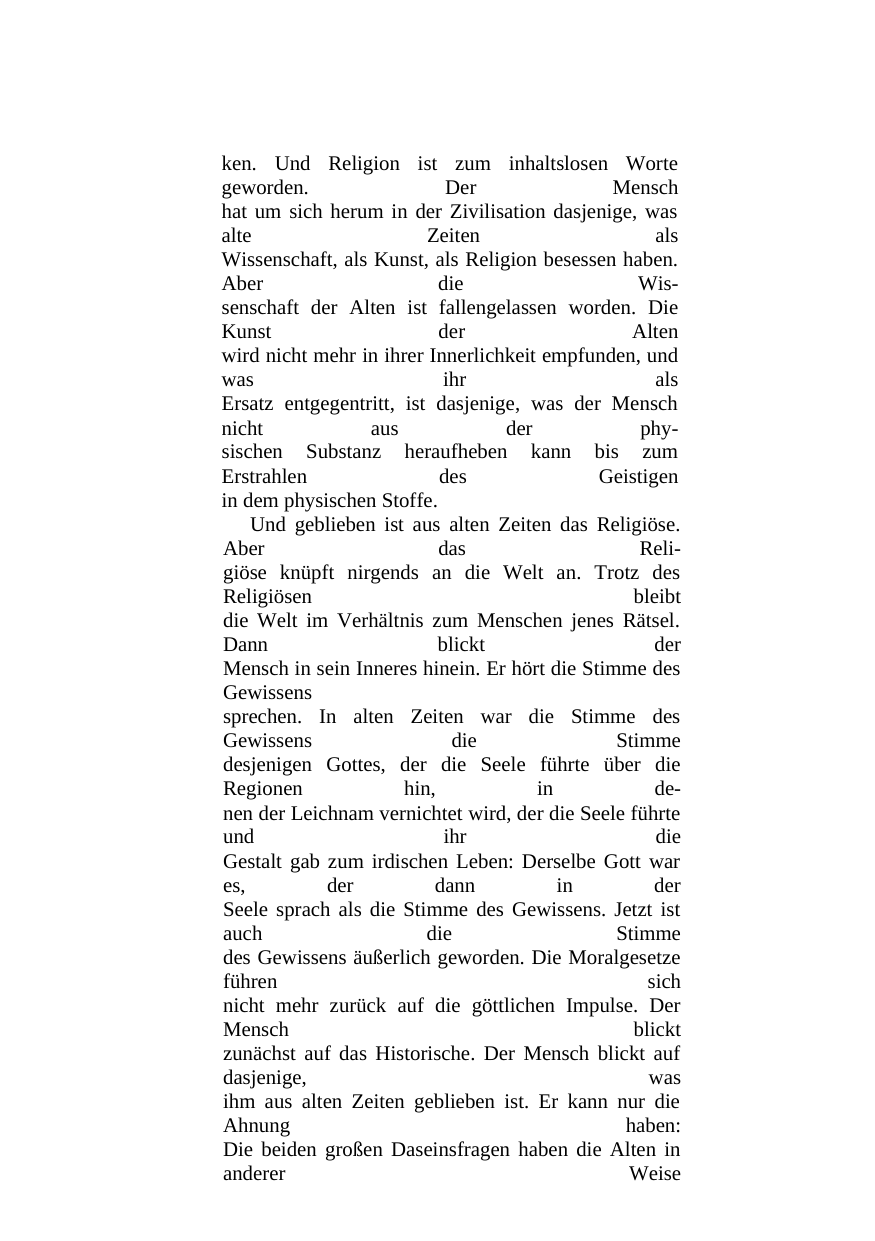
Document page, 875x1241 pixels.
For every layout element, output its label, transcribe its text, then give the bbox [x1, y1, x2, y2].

text Und geblieben ist aus alten Zeiten das Religiöse. Aber das Reli- giöse knüpft nirgends an die Welt an. Trotz des Religiösen bleibt die Welt im Verhältnis zum Menschen jenes Rätsel. Dann blickt der Mensch in sein Inneres hinein. Er hört die Stimme des Gewissens sprechen. In alten Zeiten war die Stimme des Gewissens die Stimme desjenigen Gottes, der die Seele führte über die Regionen hin, in de- nen der Leichnam vernichtet wird, der die Seele führte und ihr die Gestalt gab zum irdischen Leben: Derselbe Gott war es, der dann in der Seele sprach als die Stimme des Gewissens. Jetzt ist auch die Stimme des Gewissens äußerlich geworden. Die Moralgesetze führen sich nicht mehr zurück auf die göttlichen Impulse. Der Mensch blickt zunächst auf das Historische. Der Mensch blickt auf dasjenige, was ihm aus alten Zeiten geblieben ist. Er kann nur die Ahnung haben: Die beiden großen Daseinsfragen haben die Alten in anderer Weise [223, 512, 681, 1185]
text ken. Und Religion ist zum inhaltslosen Worte geworden. Der Mensch hat um sich herum in der Zivilisation dasjenige, was alte Zeiten als Wissenschaft, als Kunst, als Religion besessen haben. Aber die Wis- senschaft der Alten ist fallengelassen worden. Die Kunst der Alten wird nicht mehr in ihrer Innerlichkeit empfunden, und was ihr als Ersatz entgegentritt, ist dasjenige, was der Mensch nicht aus der phy- sischen Substanz heraufheben kann bis zum Erstrahlen des Geistigen in dem physischen Stoffe. [221, 151, 678, 512]
